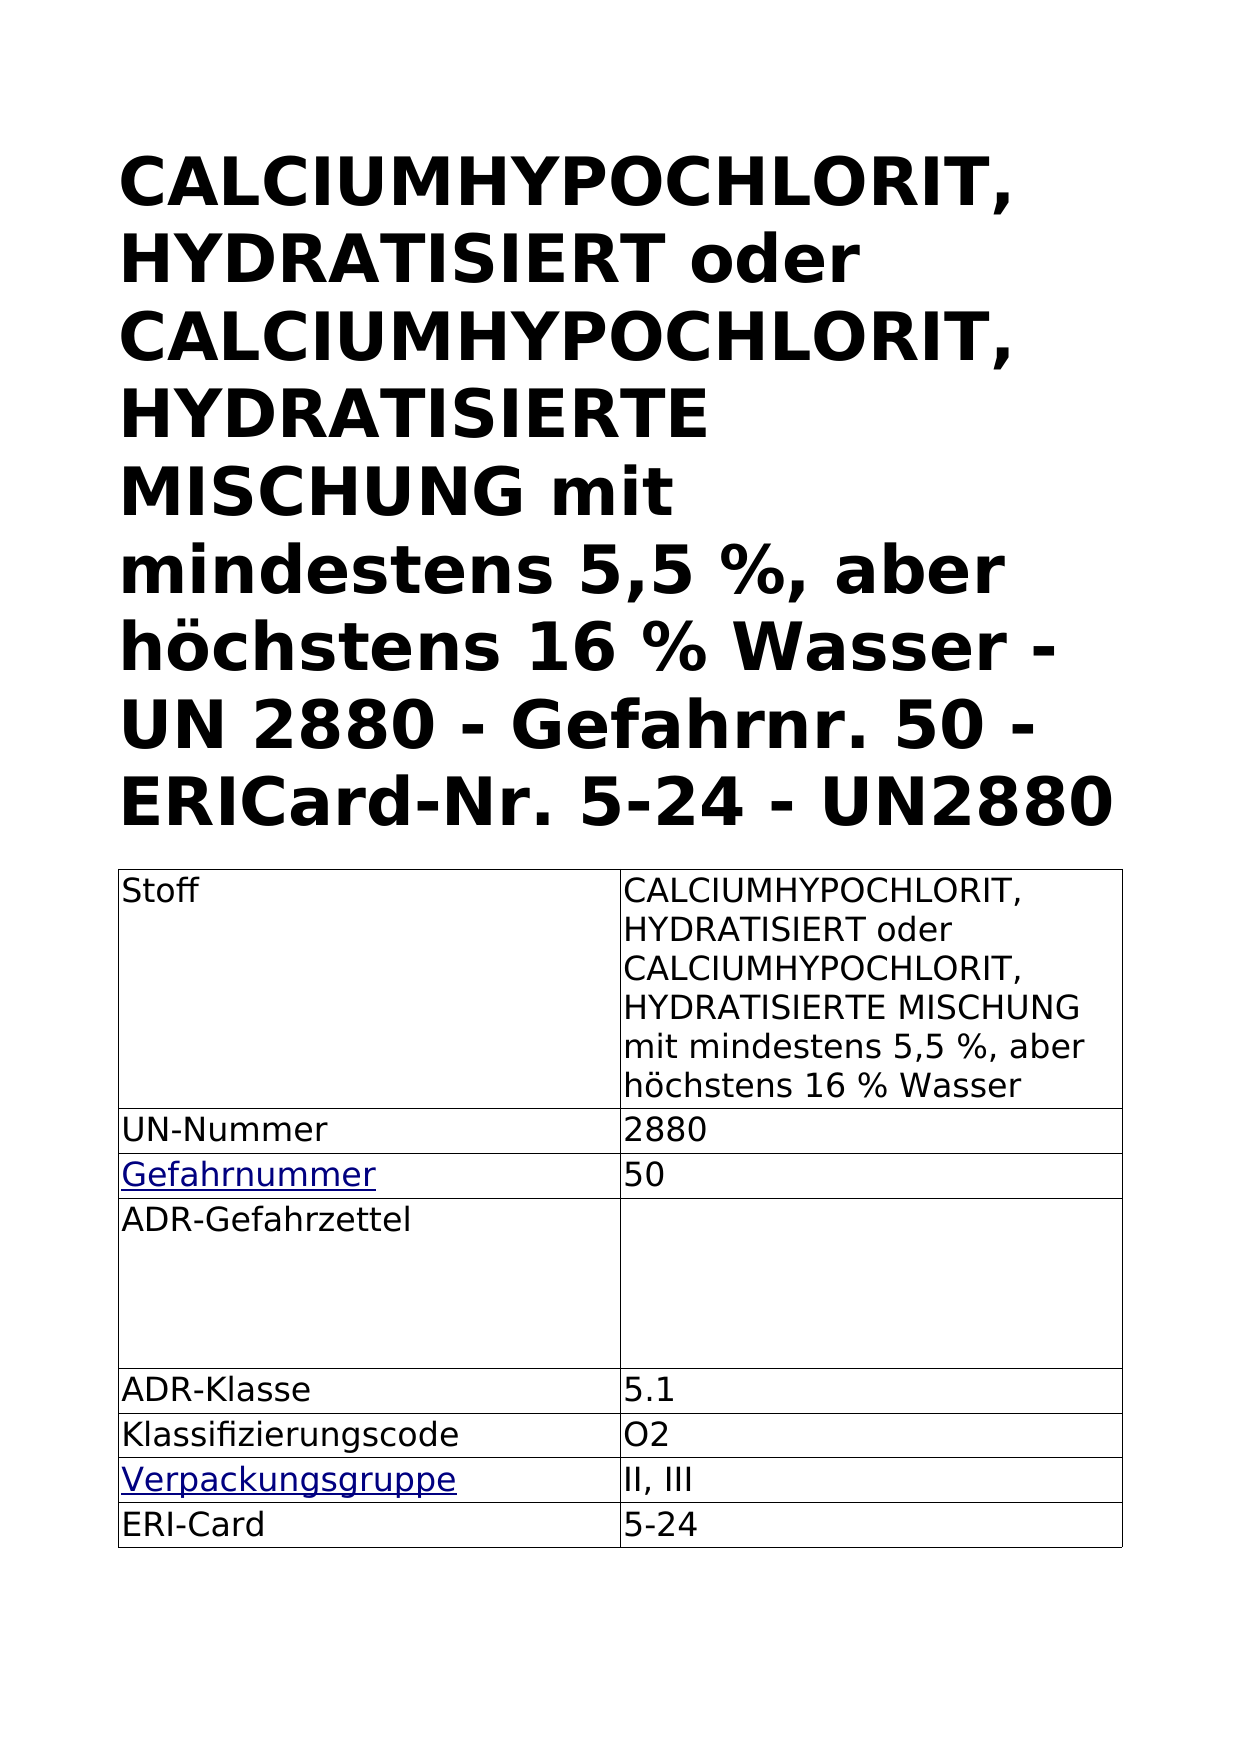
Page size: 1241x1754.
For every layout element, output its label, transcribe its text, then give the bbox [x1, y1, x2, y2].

table_cell Klassifizierungscode [119, 1414, 620, 1457]
table_cell O2 [621, 1414, 1122, 1457]
table_cell 5.1 [621, 1369, 1122, 1412]
table_cell [621, 1199, 1122, 1368]
table_cell ADR-Gefahrzettel [119, 1199, 620, 1368]
table_cell 5-24 [621, 1503, 1122, 1547]
table_header CALCIUMHYPOCHLORIT, HYDRATISIERT oder CALCIUMHYPOCHLORIT, HYDRATISIERTE MISCHUNG mit mindestens 5,5 %, aber höchstens 16 % Wasser [621, 870, 1122, 1108]
table_header Stoff [119, 870, 620, 1108]
table_cell II, III [621, 1458, 1122, 1502]
table_cell Verpackungsgruppe [119, 1458, 620, 1502]
table_cell 2880 [621, 1109, 1122, 1153]
table_cell Gefahrnummer [119, 1154, 620, 1197]
table_cell UN-Nummer [119, 1109, 620, 1153]
table_cell 50 [621, 1154, 1122, 1197]
table_cell ERI-Card [119, 1503, 620, 1547]
subtitle CALCIUMHYPOCHLORIT, HYDRATISIERT oder CALCIUMHYPOCHLORIT, HYDRATISIERTE MISCHUNG mit mindestens 5,5 %, aber höchstens 16 % Wasser - UN 2880 - Gefahrnr. 50 - ERICard-Nr. 5-24 - UN2880 [118, 143, 1122, 842]
table_cell ADR-Klasse [119, 1369, 620, 1412]
